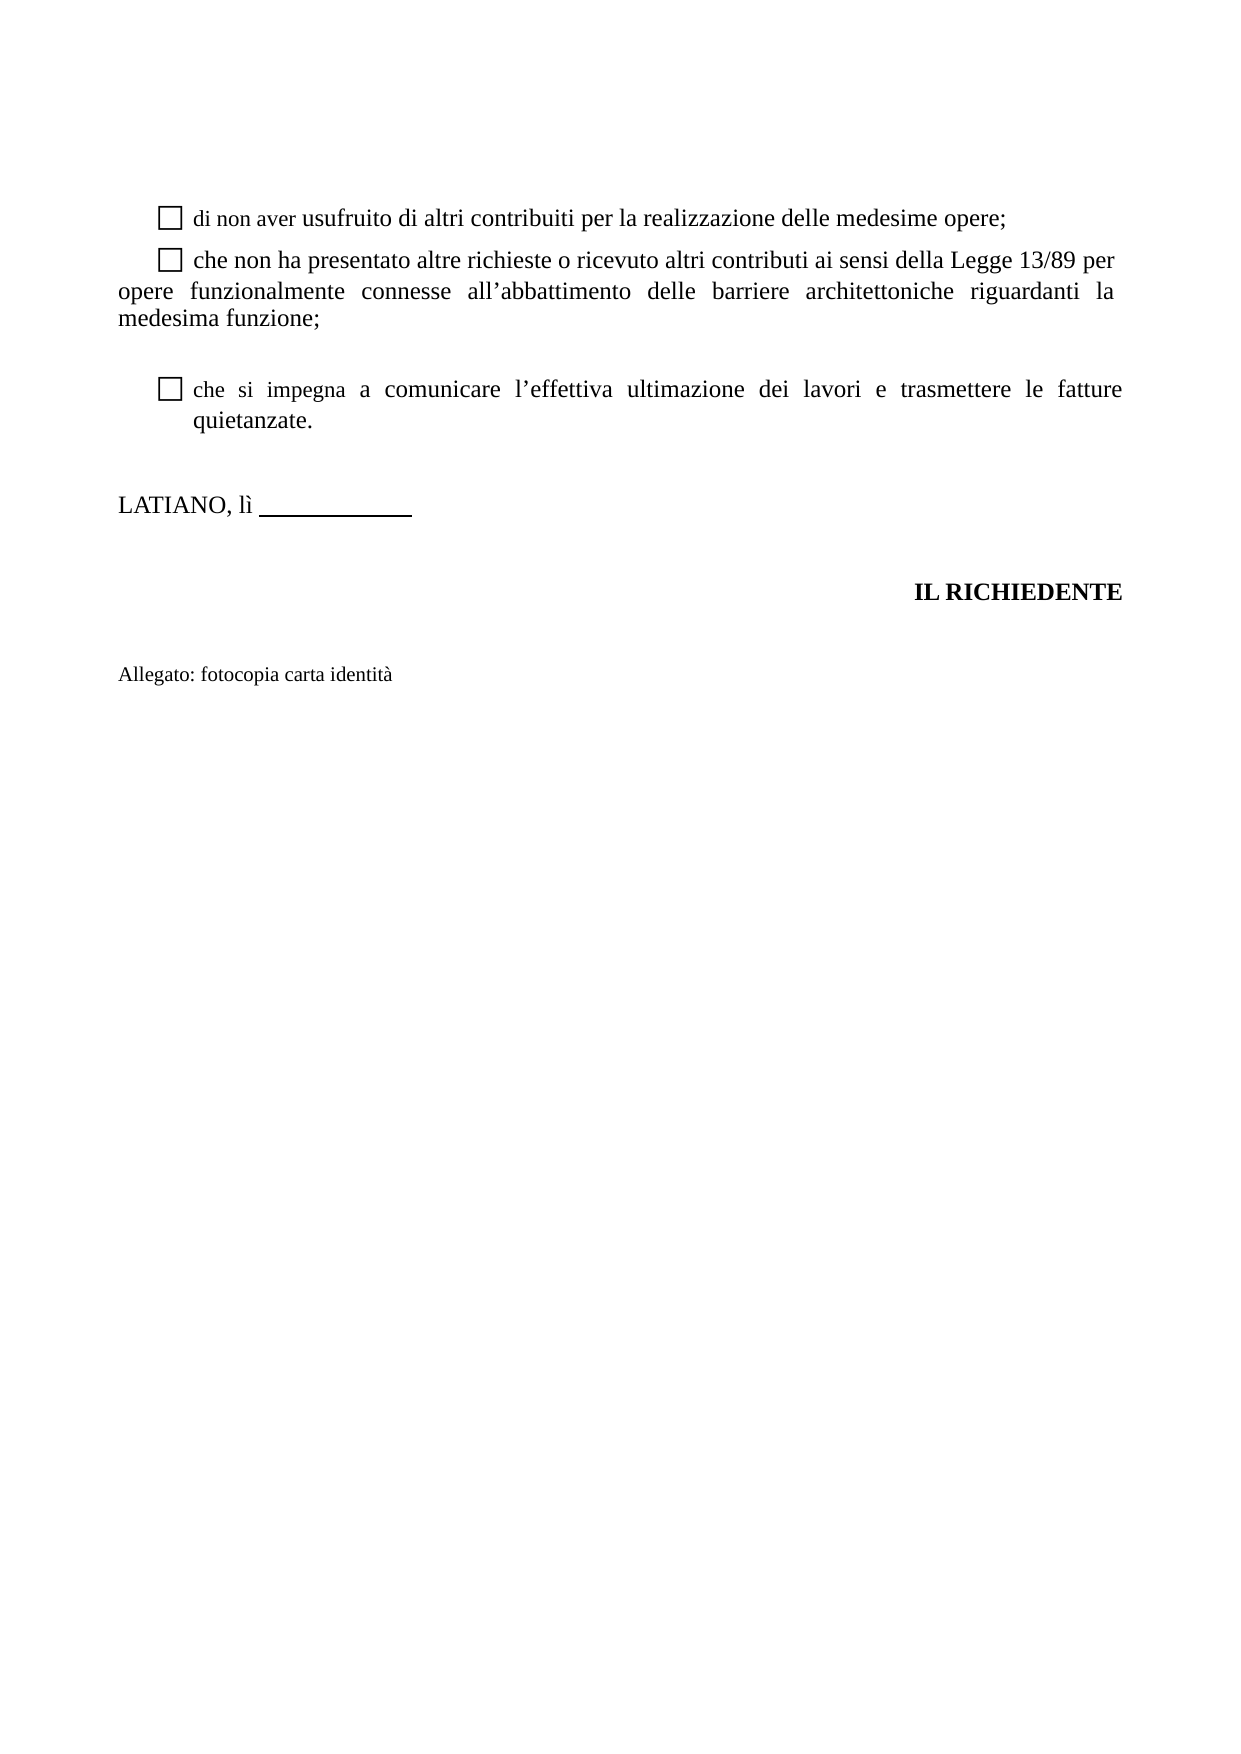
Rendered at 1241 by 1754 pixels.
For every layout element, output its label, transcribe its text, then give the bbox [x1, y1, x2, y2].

list che non ha presentato altre richieste o ricevuto altri contributi ai sensi della Legge 13/89 per opere funzionalmente connesse all’abbattimento delle barriere architettoniche riguardanti la medesima funzione; [118, 235, 1114, 332]
subtitle IL RICHIEDENTE [106, 577, 1123, 606]
text LATIANO, lì [118, 490, 1134, 519]
text Allegato: fotocopia carta identità [118, 662, 1134, 686]
list che si impegna a comunicare l’effettiva ultimazione dei lavori e trasmettere le fatture quietanzate. [155, 364, 1123, 434]
list di non aver usufruito di altri contribuiti per la realizzazione delle medesime opere; [155, 194, 1134, 235]
